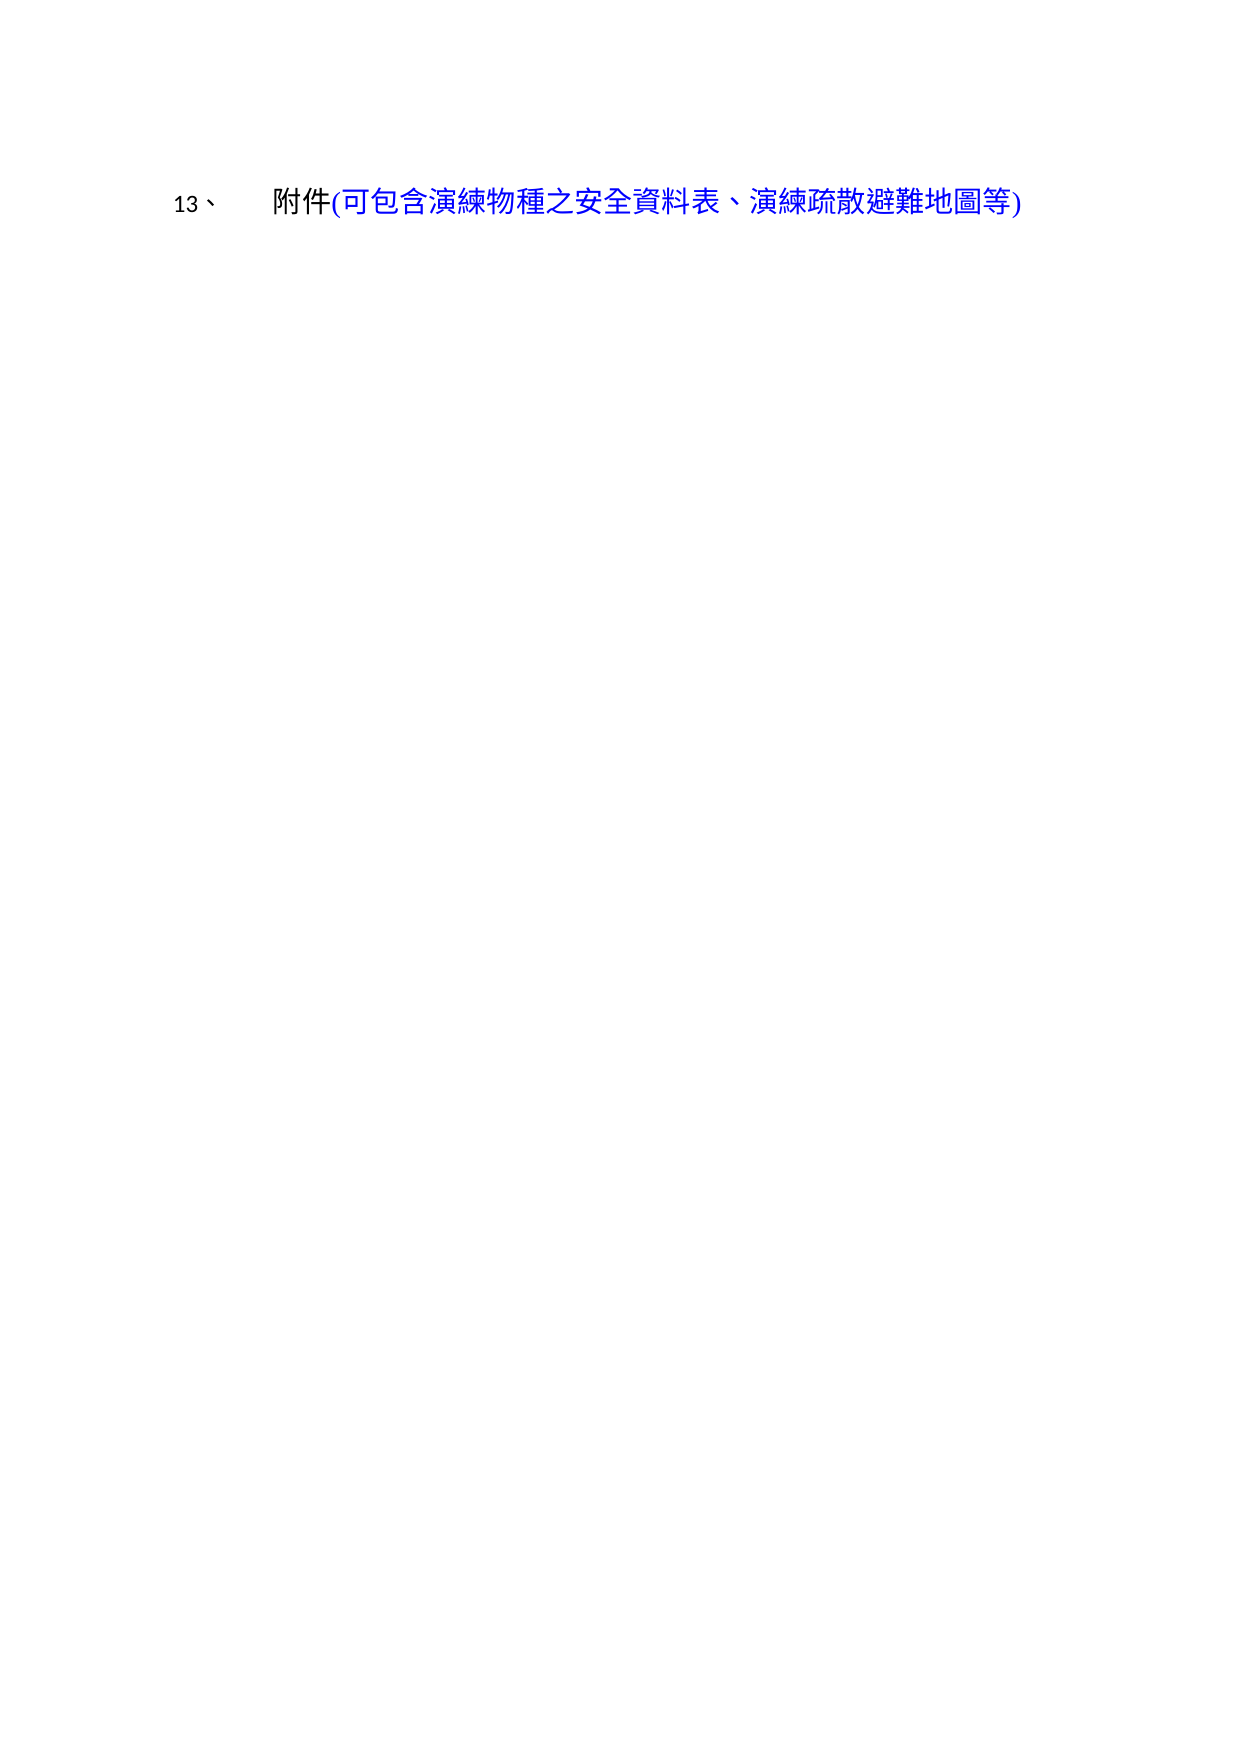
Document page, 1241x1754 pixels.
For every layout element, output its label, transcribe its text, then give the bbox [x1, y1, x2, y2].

list 附件(可包含演練物種之安全資料表、演練疏散避難地圖等) [173, 158, 1053, 221]
